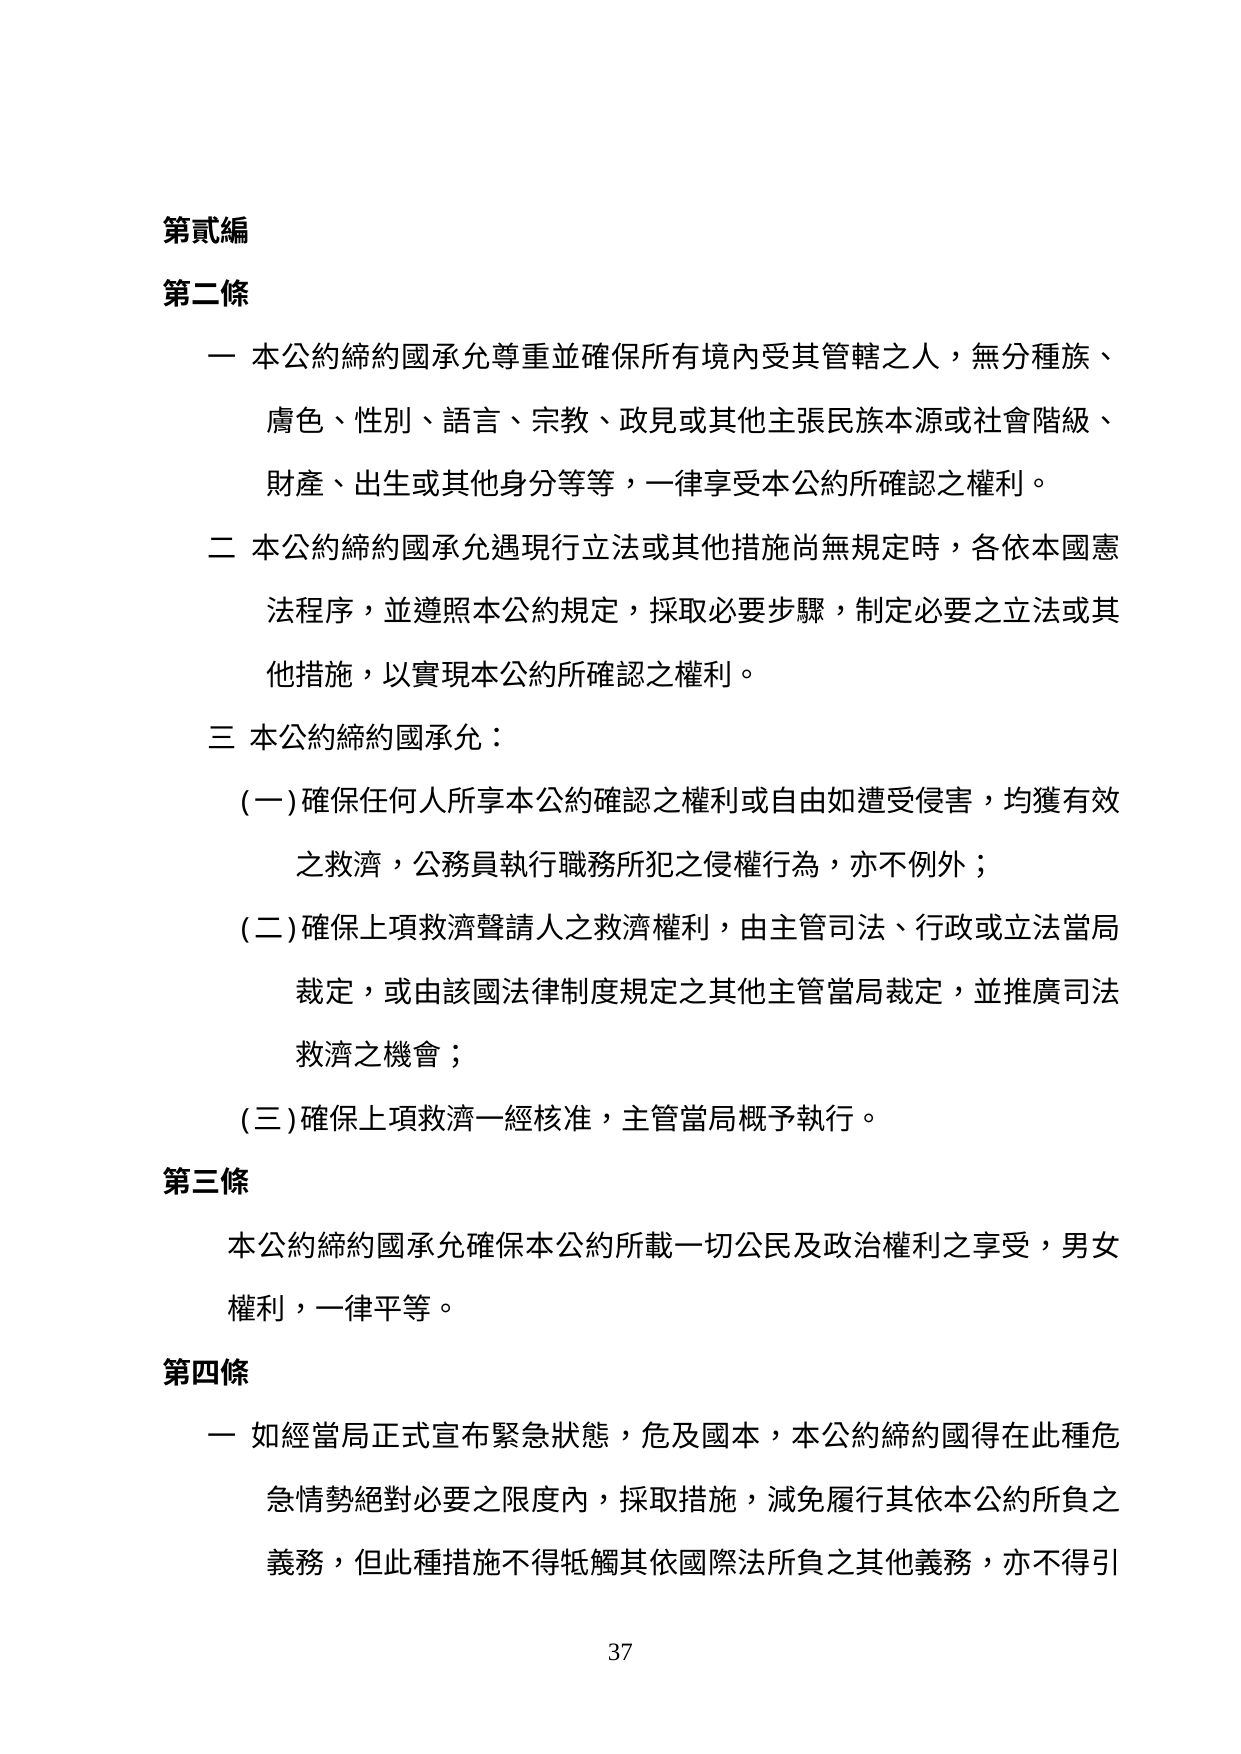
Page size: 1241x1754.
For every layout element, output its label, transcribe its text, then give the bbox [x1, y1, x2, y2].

text 一 如經當局正式宣布緊急狀態，危及國本，本公約締約國得在此種危急情勢絕對必要之限度內，採取措施，減免履行其依本公約所負之義務，但此種措施不得牴觸其依國際法所負之其他義務，亦不得引 [207, 1413, 1122, 1582]
text 第三條 [162, 1159, 1122, 1201]
text (一)確保任何人所享本公約確認之權利或自由如遭受侵害，均獲有效之救濟，公務員執行職務所犯之侵權行為，亦不例外； [236, 778, 1122, 884]
text 三 本公約締約國承允： [207, 714, 1122, 757]
text 第二條 [162, 271, 1122, 313]
text (三)確保上項救濟一經核准，主管當局概予執行。 [236, 1095, 1122, 1138]
text 第四條 [162, 1349, 1122, 1392]
text 一 本公約締約國承允尊重並確保所有境內受其管轄之人，無分種族、膚色、性別、語言、宗教、政見或其他主張民族本源或社會階級、財產、出生或其他身分等等，一律享受本公約所確認之權利。 [207, 334, 1122, 503]
text 二 本公約締約國承允遇現行立法或其他措施尚無規定時，各依本國憲法程序，並遵照本公約規定，採取必要步驟，制定必要之立法或其他措施，以實現本公約所確認之權利。 [207, 524, 1122, 693]
text 第貳編 [162, 207, 1122, 249]
text (二)確保上項救濟聲請人之救濟權利，由主管司法、行政或立法當局裁定，或由該國法律制度規定之其他主管當局裁定，並推廣司法救濟之機會； [236, 905, 1122, 1074]
text 本公約締約國承允確保本公約所載一切公民及政治權利之享受，男女權利，一律平等。 [227, 1222, 1122, 1328]
